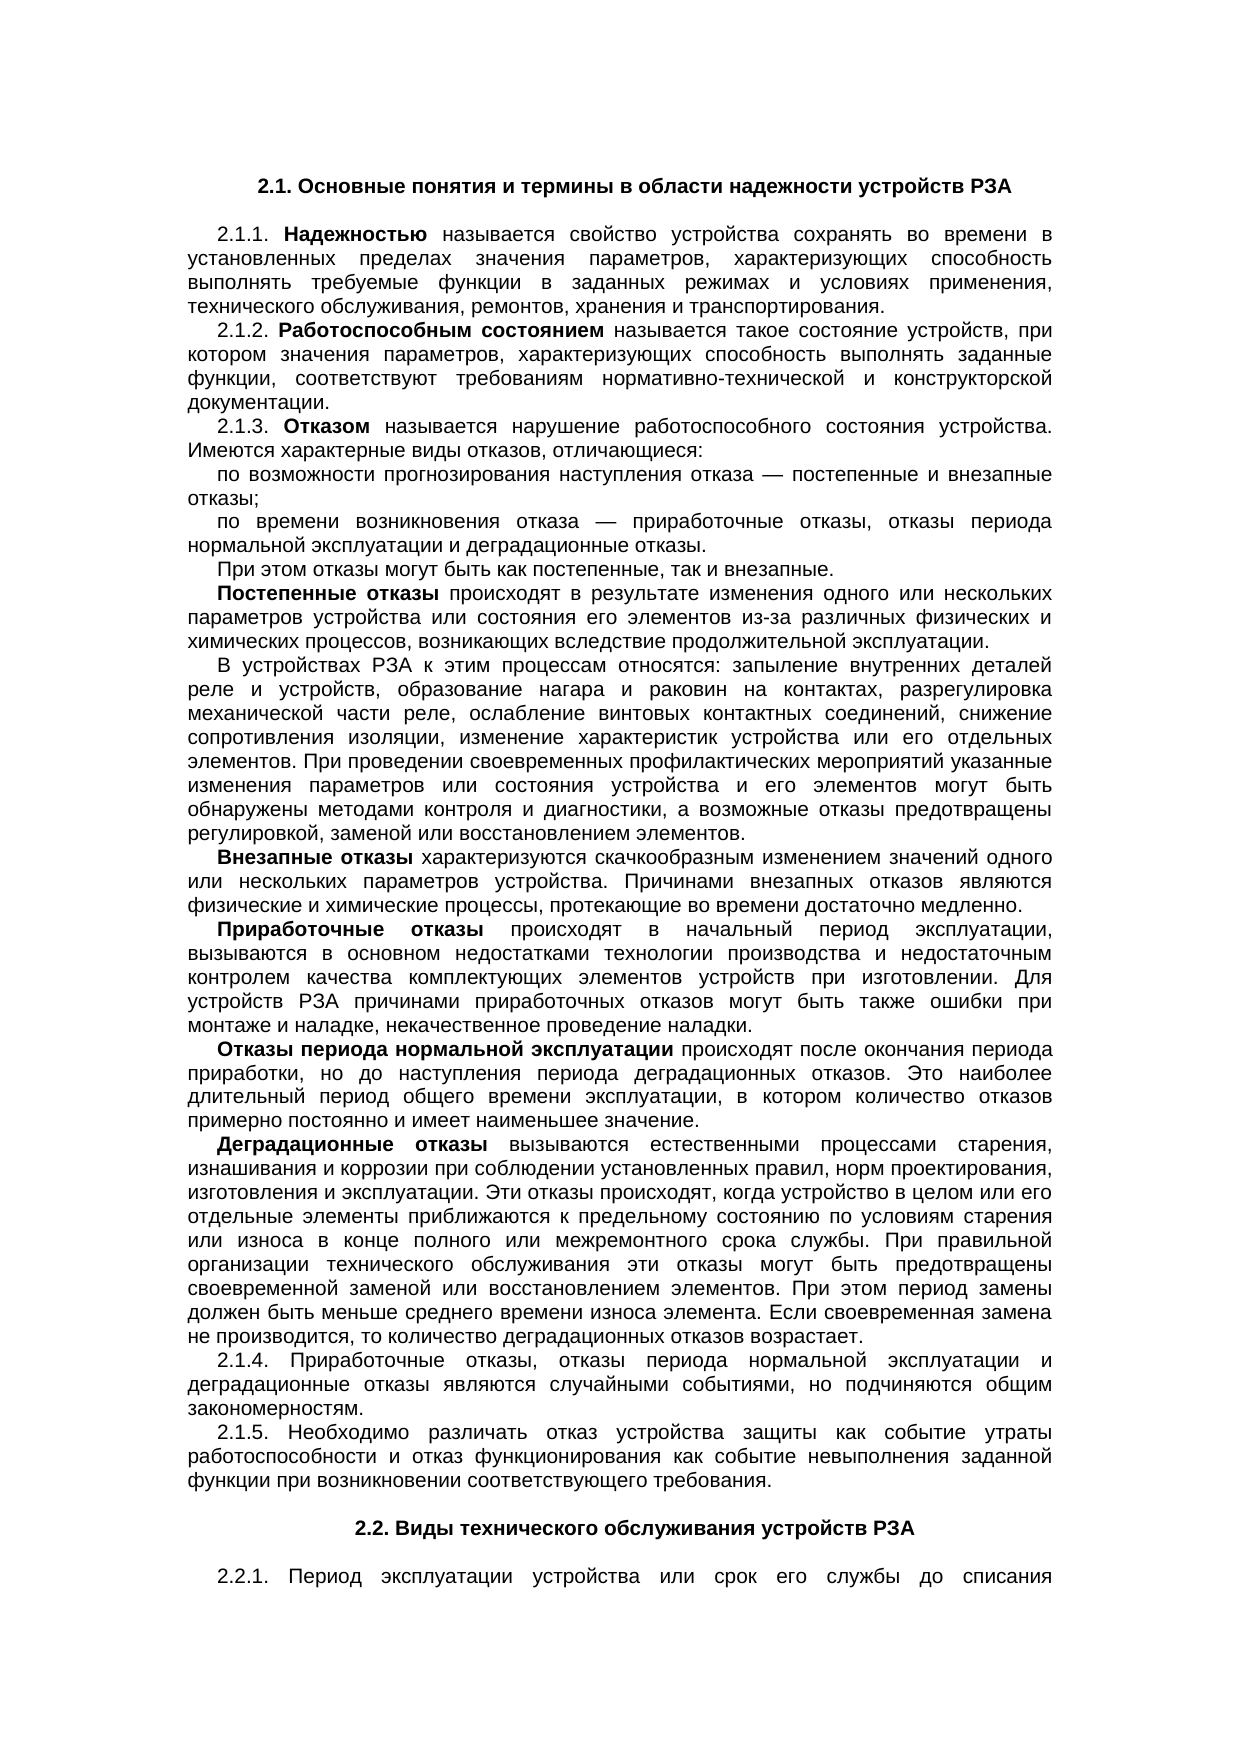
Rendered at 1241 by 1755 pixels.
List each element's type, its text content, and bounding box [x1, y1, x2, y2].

text 2.2.1. Период эксплуатации устройства или срок его службы до списания [187, 1563, 1053, 1587]
text 2.2. Виды технического обслуживания устройств РЗА [187, 1516, 1053, 1539]
text 2.1. Основные понятия и термины в области надежности устройств РЗА [187, 174, 1053, 198]
text 2.1.2. Работоспособным состоянием называется такое состояние устройств, при котором значения параметров, характеризующих способность выполнять заданные функции, соответствуют требованиям нормативно-технической и конструкторской документации. [187, 318, 1053, 413]
text Деградационные отказы вызываются естественными процессами старения, изнашивания и коррозии при соблюдении установленных правил, норм проектирования, изготовления и эксплуатации. Эти отказы происходят, когда устройство в целом или его отдельные элементы приближаются к предельному состоянию по условиям старения или износа в конце полного или межремонтного срока службы. При правильной организации технического обслуживания эти отказы могут быть предотвращены своевременной заменой или восстановлением элементов. При этом период замены должен быть меньше среднего времени износа элемента. Если своевременная замена не производится, то количество деградационных отказов возрастает. [187, 1132, 1053, 1348]
text Отказы периода нормальной эксплуатации происходят после окончания периода приработки, но до наступления периода деградационных отказов. Это наиболее длительный период общего времени эксплуатации, в котором количество отказов примерно постоянно и имеет наименьшее значение. [187, 1036, 1053, 1132]
text 2.1.5. Необходимо различать отказ устройства защиты как событие утраты работоспособности и отказ функционирования как событие невыполнения заданной функции при возникновении соответствующего требования. [187, 1420, 1053, 1492]
text 2.1.4. Приработочные отказы, отказы периода нормальной эксплуатации и деградационные отказы являются случайными событиями, но подчиняются общим закономерностям. [187, 1348, 1053, 1420]
text В устройствах РЗА к этим процессам относятся: запыление внутренних деталей реле и устройств, образование нагара и раковин на контактах, разрегулировка механической части реле, ослабление винтовых контактных соединений, снижение сопротивления изоляции, изменение характеристик устройства или его отдельных элементов. При проведении своевременных профилактических мероприятий указанные изменения параметров или состояния устройства и его элементов могут быть обнаружены методами контроля и диагностики, а возможные отказы предотвращены регулировкой, заменой или восстановлением элементов. [187, 653, 1053, 845]
text При этом отказы могут быть как постепенные, так и внезапные. [187, 557, 1053, 581]
text Внезапные отказы характеризуются скачкообразным изменением значений одного или нескольких параметров устройства. Причинами внезапных отказов являются физические и химические процессы, протекающие во времени достаточно медленно. [187, 845, 1053, 917]
text по возможности прогнозирования наступления отказа — постепенные и внезапные отказы; [187, 461, 1053, 509]
text по времени возникновения отказа — приработочные отказы, отказы периода нормальной эксплуатации и деградационные отказы. [187, 509, 1053, 557]
text 2.1.3. Отказом называется нарушение работоспособного состояния устройства. Имеются характерные виды отказов, отличающиеся: [187, 413, 1053, 461]
text Постепенные отказы происходят в результате изменения одного или нескольких параметров устройства или состояния его элементов из-за различных физических и химических процессов, возникающих вследствие продолжительной эксплуатации. [187, 581, 1053, 653]
text Приработочные отказы происходят в начальный период эксплуатации, вызываются в основном недостатками технологии производства и недостаточным контролем качества комплектующих элементов устройств при изготовлении. Для устройств РЗА причинами приработочных отказов могут быть также ошибки при монтаже и наладке, некачественное проведение наладки. [187, 917, 1053, 1036]
text 2.1.1. Надежностью называется свойство устройства сохранять во времени в установленных пределах значения параметров, характеризующих способность выполнять требуемые функции в заданных режимах и условиях применения, технического обслуживания, ремонтов, хранения и транспортирования. [187, 222, 1053, 318]
